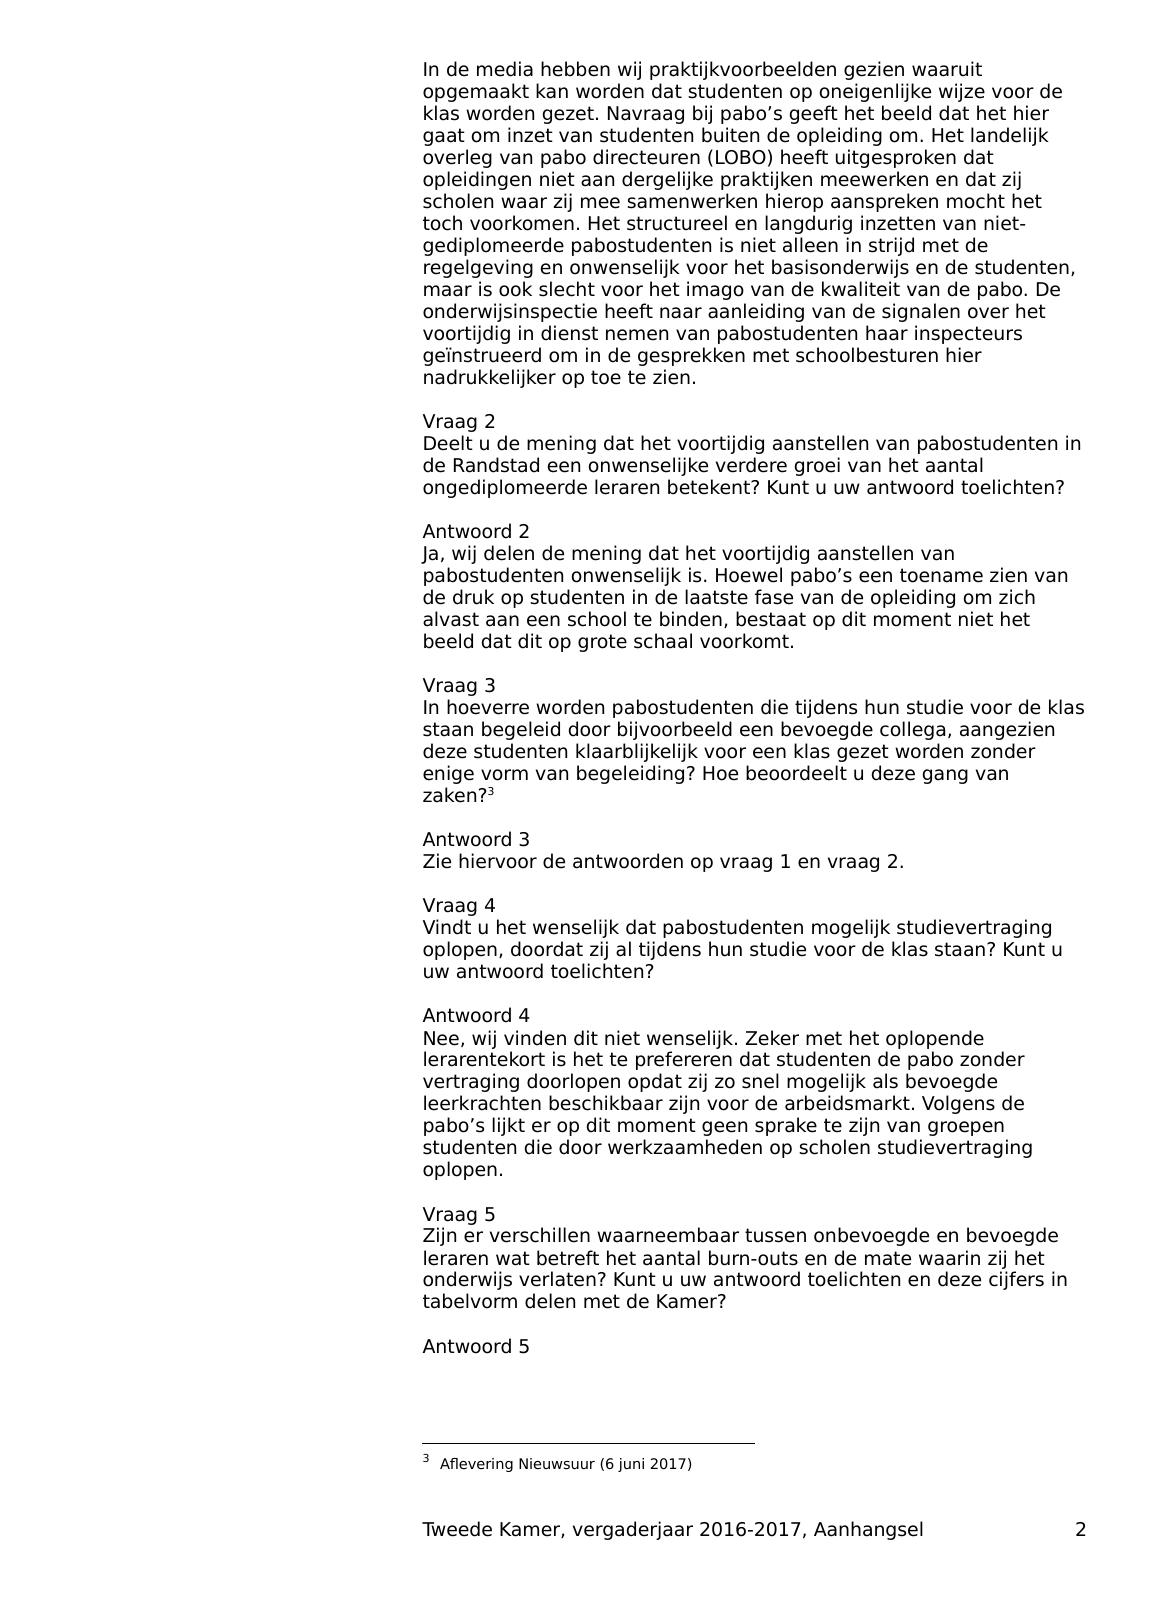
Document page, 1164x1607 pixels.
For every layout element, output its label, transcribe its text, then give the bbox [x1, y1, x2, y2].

text Vraag 3 [422, 675, 1087, 697]
text Vraag 5 [422, 1203, 1087, 1225]
text Antwoord 4 [422, 1005, 1087, 1027]
text Vraag 4 [422, 895, 1087, 917]
text Aflevering Nieuwsuur (6 juni 2017) [422, 1452, 1087, 1474]
text In de media hebben wij praktijkvoorbeelden gezien waaruit opgemaakt kan worden dat studenten op oneigenlijke wijze voor de klas worden gezet. Navraag bij pabo’s geeft het beeld dat het hier gaat om inzet van studenten buiten de opleiding om. Het landelijk overleg van pabo directeuren (LOBO) heeft uitgesproken dat opleidingen niet aan dergelijke praktijken meewerken en dat zij scholen waar zij mee samenwerken hierop aanspreken mocht het toch voorkomen. Het structureel en langdurig inzetten van niet-gediplomeerde pabostudenten is niet alleen in strijd met de regelgeving en onwenselijk voor het basisonderwijs en de studenten, maar is ook slecht voor het imago van de kwaliteit van de pabo. De onderwijsinspectie heeft naar aanleiding van de signalen over het voortijdig in dienst nemen van pabostudenten haar inspecteurs geïnstrueerd om in de gesprekken met schoolbesturen hier nadrukkelijker op toe te zien. [422, 59, 1087, 389]
text Antwoord 5 [422, 1336, 1087, 1357]
text Antwoord 3 [422, 829, 1087, 851]
text Nee, wij vinden dit niet wenselijk. Zeker met het oplopende lerarentekort is het te prefereren dat studenten de pabo zonder vertraging doorlopen opdat zij zo snel mogelijk als bevoegde leerkrachten beschikbaar zijn voor de arbeidsmarkt. Volgens de pabo’s lijkt er op dit moment geen sprake te zijn van groepen studenten die door werkzaamheden op scholen studievertraging oplopen. [422, 1027, 1087, 1181]
text In hoeverre worden pabostudenten die tijdens hun studie voor de klas staan begeleid door bijvoorbeeld een bevoegde collega, aangezien deze studenten klaarblijkelijk voor een klas gezet worden zonder enige vorm van begeleiding? Hoe beoordeelt u deze gang van zaken? [422, 697, 1087, 807]
text Antwoord 2 [422, 521, 1087, 543]
text Deelt u de mening dat het voortijdig aanstellen van pabostudenten in de Randstad een onwenselijke verdere groei van het aantal ongediplomeerde leraren betekent? Kunt u uw antwoord toelichten? [422, 433, 1087, 499]
text Vraag 2 [422, 411, 1087, 433]
text Vindt u het wenselijk dat pabostudenten mogelijk studievertraging oplopen, doordat zij al tijdens hun studie voor de klas staan? Kunt u uw antwoord toelichten? [422, 917, 1087, 983]
text Zie hiervoor de antwoorden op vraag 1 en vraag 2. [422, 851, 1087, 873]
text Ja, wij delen de mening dat het voortijdig aanstellen van pabostudenten onwenselijk is. Hoewel pabo’s een toename zien van de druk op studenten in de laatste fase van de opleiding om zich alvast aan een school te binden, bestaat op dit moment niet het beeld dat dit op grote schaal voorkomt. [422, 543, 1087, 653]
text Zijn er verschillen waarneembaar tussen onbevoegde en bevoegde leraren wat betreft het aantal burn-outs en de mate waarin zij het onderwijs verlaten? Kunt u uw antwoord toelichten en deze cijfers in tabelvorm delen met de Kamer? [422, 1225, 1087, 1313]
